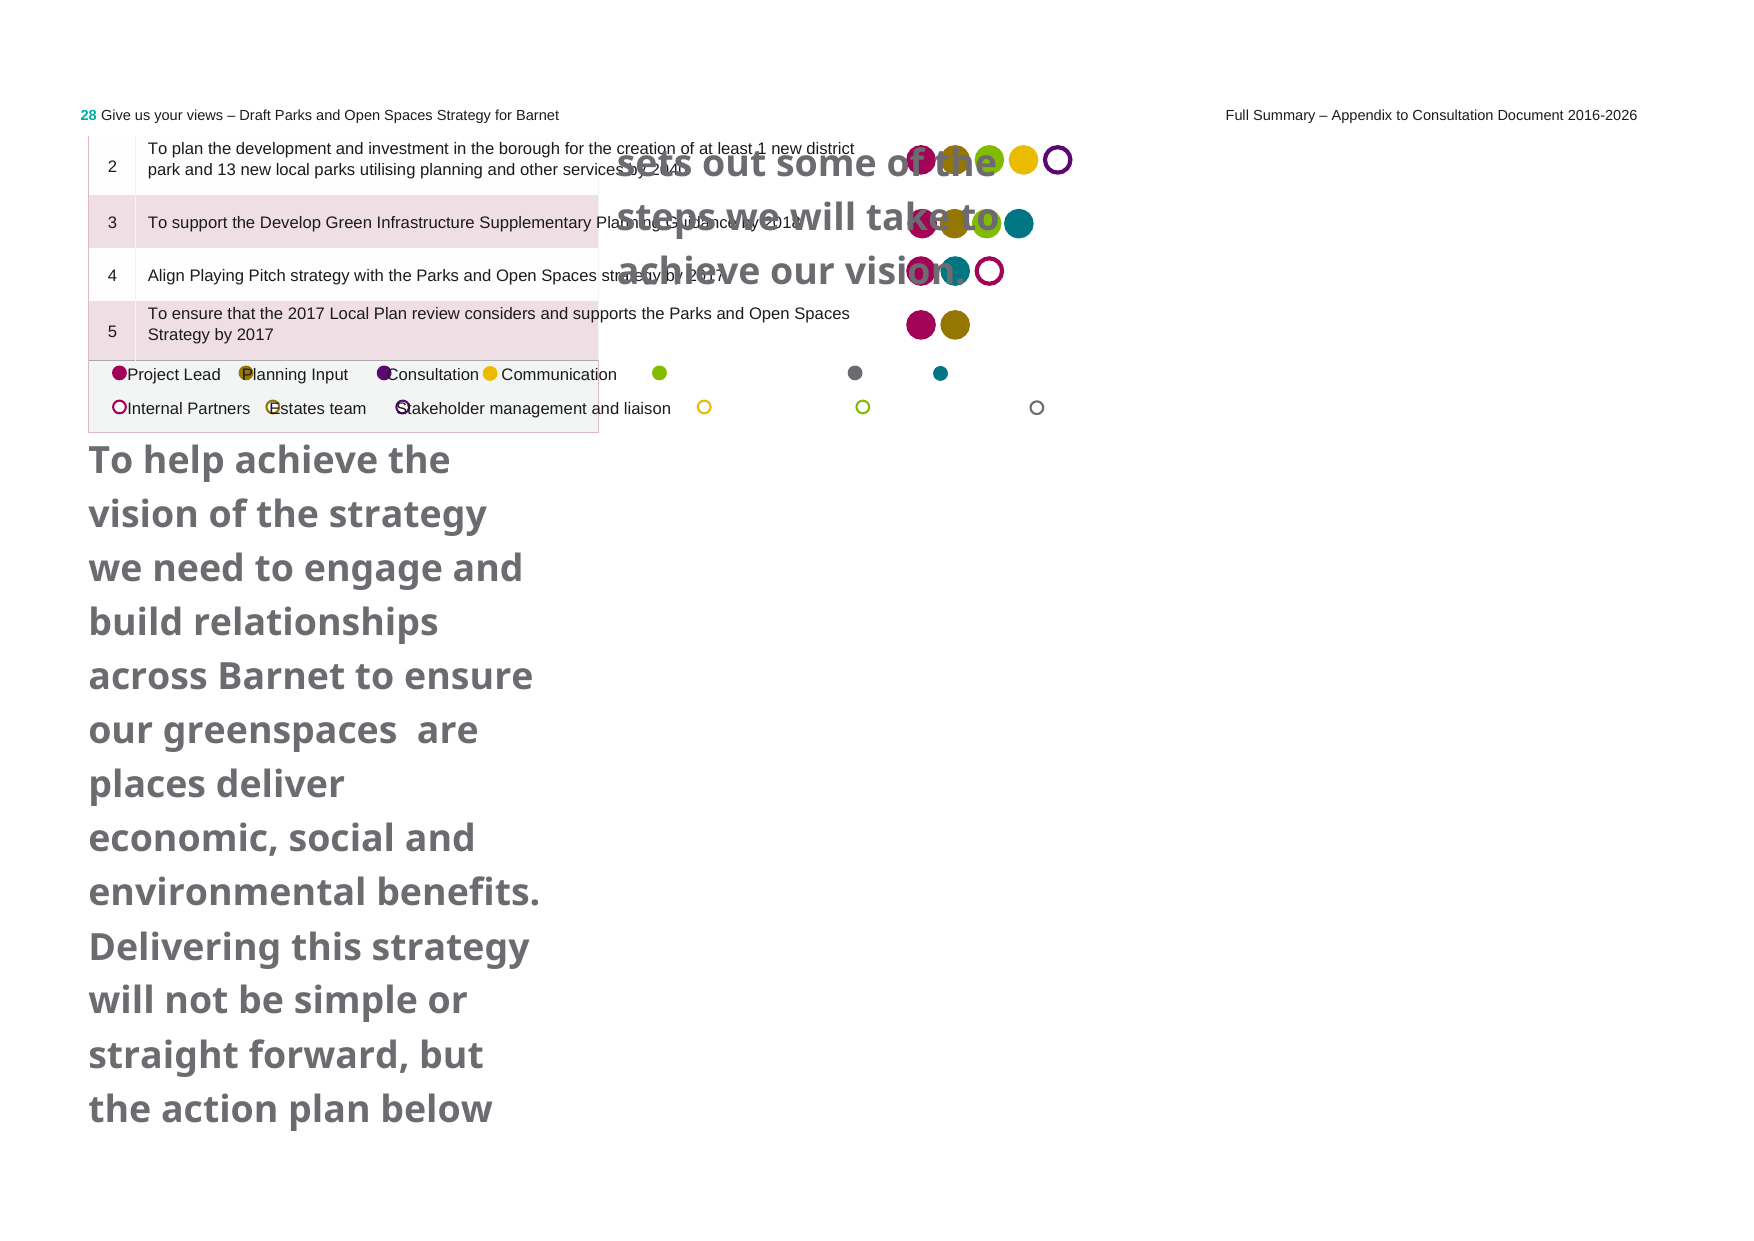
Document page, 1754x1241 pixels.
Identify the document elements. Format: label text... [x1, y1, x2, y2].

table_cell Align Playing Pitch strategy with the Parks and Open Spaces strategy by 2017 [136, 248, 598, 301]
text To help achieve the vision of the strategy we need to engage and build relationships across Barnet to ensure our greenspaces are places deliver economic, social and environmental benefits. Delivering this strategy will not be simple or straight forward, but the action plan below sets out some of the steps we will take to achieve our vision. [88, 433, 545, 1133]
table_cell Project Lead Planning Input Consultation Communication Development Partners Finance Legal Support Internal Partners Estates team Stakeholder management and liaison External Partners Technical knowledge Town Centre Managers [89, 361, 598, 432]
table_cell To support the Develop Green Infrastructure Supplementary Planning Guidance by 2018 [136, 195, 598, 248]
text To help achieve the vision of the strategy we need to engage and build relationships across Barnet to ensure our greenspaces are places deliver economic, social and environmental benefits. Delivering this strategy will not be simple or straight forward, but the action plan below sets out some of the steps we will take to achieve our vision. [617, 136, 1074, 295]
table_cell 5 [89, 301, 135, 360]
table_cell To ensure that the 2017 Local Plan review considers and supports the Parks and Open Spaces Strategy by 2017 [136, 301, 598, 360]
table_cell 2 [89, 136, 135, 195]
table_cell To plan the development and investment in the borough for the creation of at least 1 new district park and 13 new local parks utilising planning and other services by 2040 [136, 136, 598, 195]
table_cell 4 [89, 248, 135, 301]
table_cell 3 [89, 195, 135, 248]
